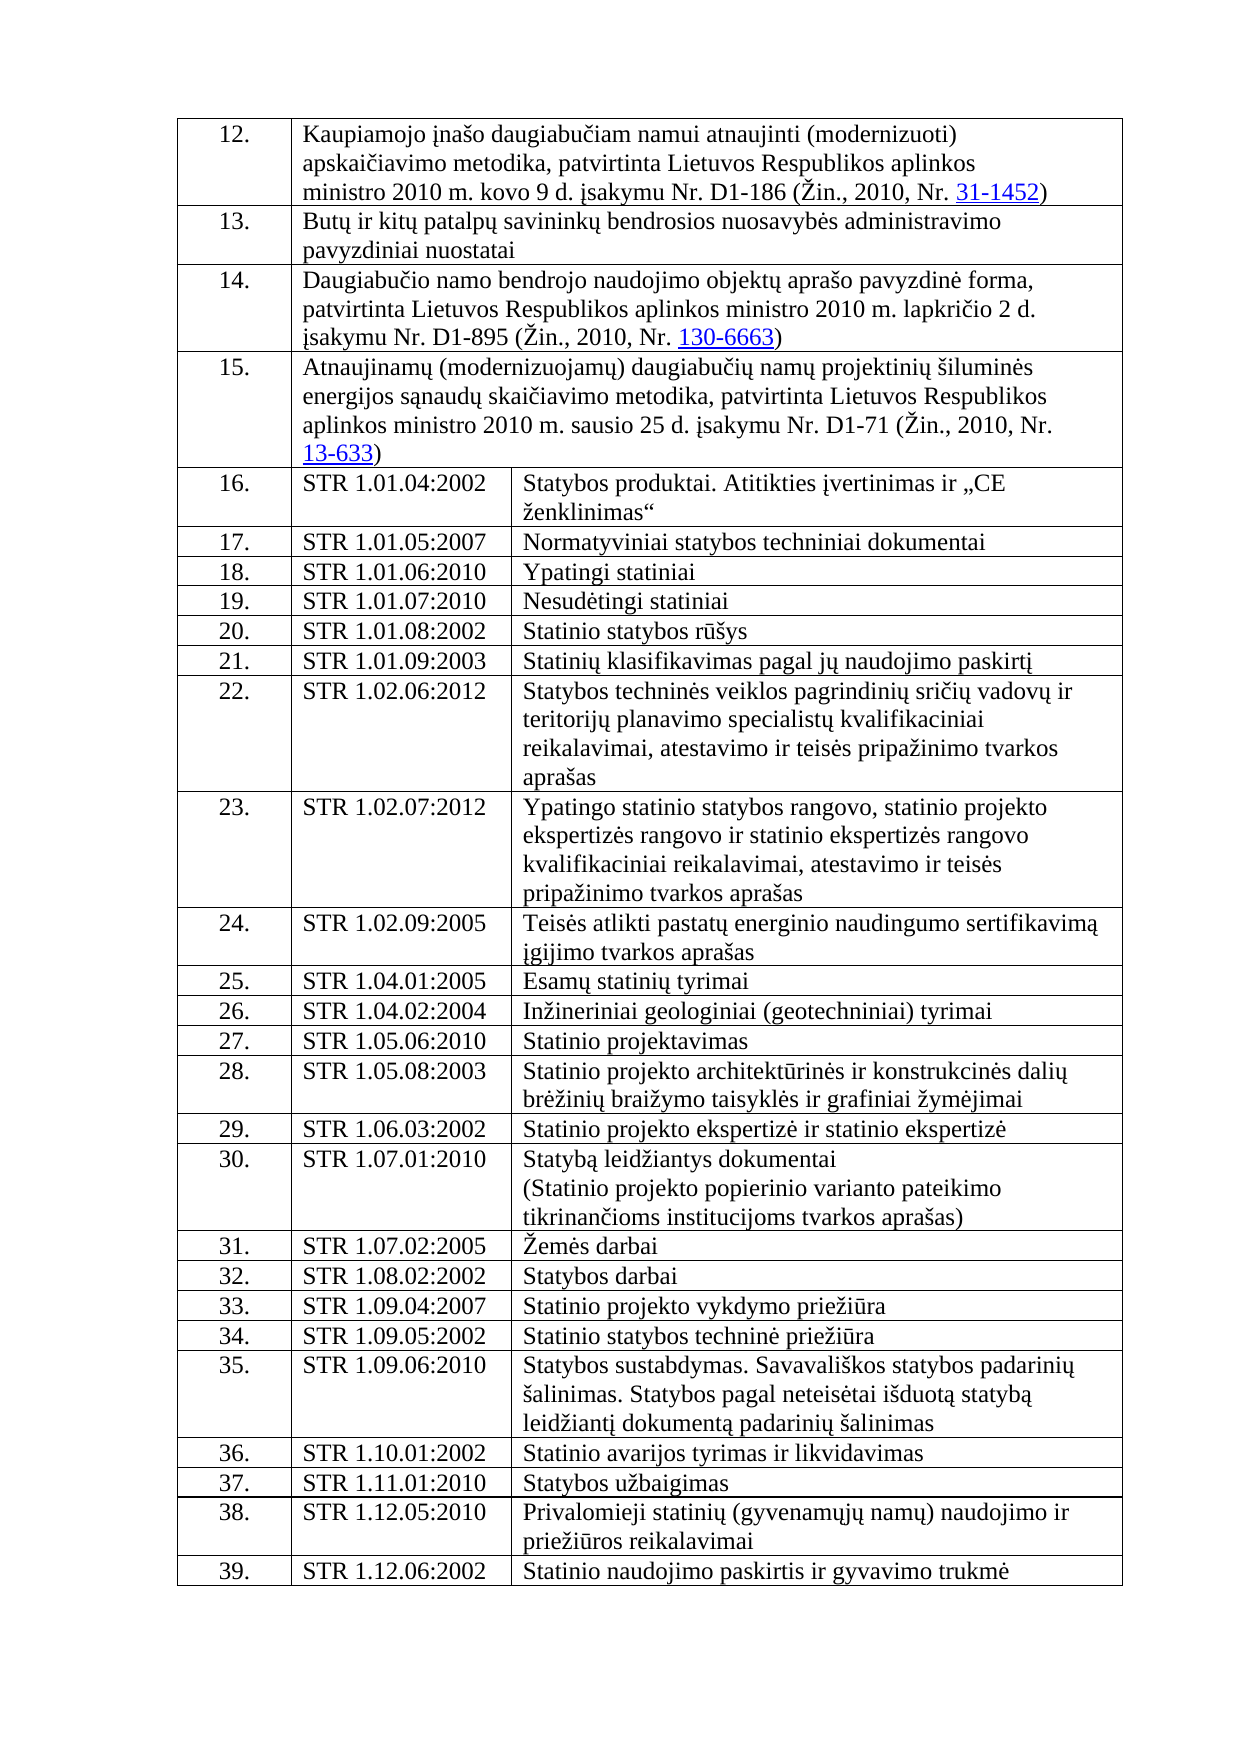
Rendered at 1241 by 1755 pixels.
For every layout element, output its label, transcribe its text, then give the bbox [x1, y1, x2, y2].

table_cell [1075, 352, 1122, 467]
table_cell STR 1.01.04:2002 [292, 468, 511, 526]
table_cell 29. [178, 1114, 291, 1143]
table_cell STR 1.12.06:2002 [292, 1556, 511, 1585]
table_cell 25. [178, 966, 291, 995]
table_cell Statybos produktai. Atitikties įvertinimas ir „CE ženklinimas“ [512, 468, 1122, 526]
table_cell Statinio projekto vykdymo priežiūra [512, 1291, 1122, 1320]
table_cell 28. [178, 1056, 291, 1113]
table_cell Atnaujinamų (modernizuojamų) daugiabučių namų projektinių šiluminės energijos sąnaudų skaičiavimo metodika, patvirtinta Lietuvos Respublikos aplinkos ministro 2010 m. sausio 25 d. įsakymu Nr. D1-71 (Žin., 2010, Nr. 13-633) [292, 352, 1075, 467]
table_cell 38. [178, 1498, 291, 1555]
table_cell STR 1.01.06:2010 [292, 557, 511, 585]
table_cell 35. [178, 1351, 291, 1437]
table_cell Kaupiamojo įnašo daugiabučiam namui atnaujinti (modernizuoti) apskaičiavimo metodika, patvirtinta Lietuvos Respublikos aplinkos ministro 2010 m. kovo 9 d. įsakymu Nr. D1-186 (Žin., 2010, Nr. 31-1452) [292, 119, 1075, 205]
table_cell STR 1.09.06:2010 [292, 1351, 511, 1437]
table_cell 23. [178, 792, 291, 907]
table_cell STR 1.01.07:2010 [292, 586, 511, 615]
table_cell STR 1.01.08:2002 [292, 616, 511, 645]
table_cell STR 1.02.07:2012 [292, 792, 511, 907]
table_cell Statybą leidžiantys dokumentai (Statinio projekto popierinio varianto pateikimo tikrinančioms institucijoms tvarkos aprašas) [512, 1144, 1122, 1230]
table_cell STR 1.11.01:2010 [292, 1468, 511, 1496]
table_cell 39. [178, 1556, 291, 1585]
table_cell STR 1.08.02:2002 [292, 1261, 511, 1290]
table_cell Nesudėtingi statiniai [512, 586, 1122, 615]
table_cell Statybos užbaigimas [512, 1468, 1122, 1496]
table_cell Statybos techninės veiklos pagrindinių sričių vadovų ir teritorijų planavimo specialistų kvalifikaciniai reikalavimai, atestavimo ir teisės pripažinimo tvarkos aprašas [512, 676, 1122, 791]
table_cell 14. [178, 265, 291, 351]
table_cell Statybos sustabdymas. Savavališkos statybos padarinių šalinimas. Statybos pagal neteisėtai išduotą statybą leidžiantį dokumentą padarinių šalinimas [512, 1351, 1122, 1437]
table_cell 16. [178, 468, 291, 526]
table_cell STR 1.05.06:2010 [292, 1026, 511, 1055]
table_cell 32. [178, 1261, 291, 1290]
table_cell STR 1.09.05:2002 [292, 1321, 511, 1349]
table_cell Statinio statybos rūšys [512, 616, 1122, 645]
table_cell Ypatingi statiniai [512, 557, 1122, 585]
table_cell Ypatingo statinio statybos rangovo, statinio projekto ekspertizės rangovo ir statinio ekspertizės rangovo kvalifikaciniai reikalavimai, atestavimo ir teisės pripažinimo tvarkos aprašas [512, 792, 1122, 907]
table_cell STR 1.07.01:2010 [292, 1144, 511, 1230]
table_cell STR 1.06.03:2002 [292, 1114, 511, 1143]
table_cell Privalomieji statinių (gyvenamųjų namų) naudojimo ir priežiūros reikalavimai [512, 1498, 1122, 1555]
table_cell 12. [178, 119, 291, 205]
table_cell 13. [178, 206, 291, 264]
table_cell Statinio statybos techninė priežiūra [512, 1321, 1122, 1349]
table_cell [1075, 206, 1122, 264]
table_cell STR 1.02.06:2012 [292, 676, 511, 791]
table_cell Butų ir kitų patalpų savininkų bendrosios nuosavybės administravimo pavyzdiniai nuostatai [292, 206, 1075, 264]
table_cell 27. [178, 1026, 291, 1055]
table_cell Statinio avarijos tyrimas ir likvidavimas [512, 1438, 1122, 1467]
table_cell 15. [178, 352, 291, 467]
table_cell 19. [178, 586, 291, 615]
table_cell 18. [178, 557, 291, 585]
table_cell STR 1.09.04:2007 [292, 1291, 511, 1320]
table_cell Esamų statinių tyrimai [512, 966, 1122, 995]
table_cell 21. [178, 646, 291, 675]
table_cell 24. [178, 908, 291, 965]
table_cell STR 1.05.08:2003 [292, 1056, 511, 1113]
table_cell 30. [178, 1144, 291, 1230]
table_cell Statinio projekto architektūrinės ir konstrukcinės dalių brėžinių braižymo taisyklės ir grafiniai žymėjimai [512, 1056, 1122, 1113]
table_cell [1075, 119, 1122, 205]
table_cell STR 1.01.05:2007 [292, 527, 511, 556]
table_cell 37. [178, 1468, 291, 1496]
table_cell STR 1.01.09:2003 [292, 646, 511, 675]
table_cell 31. [178, 1231, 291, 1260]
table_cell Daugiabučio namo bendrojo naudojimo objektų aprašo pavyzdinė forma, patvirtinta Lietuvos Respublikos aplinkos ministro 2010 m. lapkričio 2 d. įsakymu Nr. D1-895 (Žin., 2010, Nr. 130-6663) [292, 265, 1075, 351]
table_cell Statinio naudojimo paskirtis ir gyvavimo trukmė [512, 1556, 1122, 1585]
table_cell Normatyviniai statybos techniniai dokumentai [512, 527, 1122, 556]
table_cell STR 1.04.02:2004 [292, 996, 511, 1025]
table_cell Teisės atlikti pastatų energinio naudingumo sertifikavimą įgijimo tvarkos aprašas [512, 908, 1122, 965]
table_cell Statinių klasifikavimas pagal jų naudojimo paskirtį [512, 646, 1122, 675]
table_cell STR 1.10.01:2002 [292, 1438, 511, 1467]
table_cell Statinio projektavimas [512, 1026, 1122, 1055]
table_cell 22. [178, 676, 291, 791]
table_cell Statybos darbai [512, 1261, 1122, 1290]
table_cell Inžineriniai geologiniai (geotechniniai) tyrimai [512, 996, 1122, 1025]
table_cell STR 1.12.05:2010 [292, 1498, 511, 1555]
table_cell 26. [178, 996, 291, 1025]
table_cell Statinio projekto ekspertizė ir statinio ekspertizė [512, 1114, 1122, 1143]
table_cell STR 1.07.02:2005 [292, 1231, 511, 1260]
table_cell Žemės darbai [512, 1231, 1122, 1260]
table_cell STR 1.04.01:2005 [292, 966, 511, 995]
table_cell 17. [178, 527, 291, 556]
table_cell 20. [178, 616, 291, 645]
table_cell STR 1.02.09:2005 [292, 908, 511, 965]
table_cell [1075, 265, 1122, 351]
table_cell 36. [178, 1438, 291, 1467]
table_cell 34. [178, 1321, 291, 1349]
table_cell 33. [178, 1291, 291, 1320]
